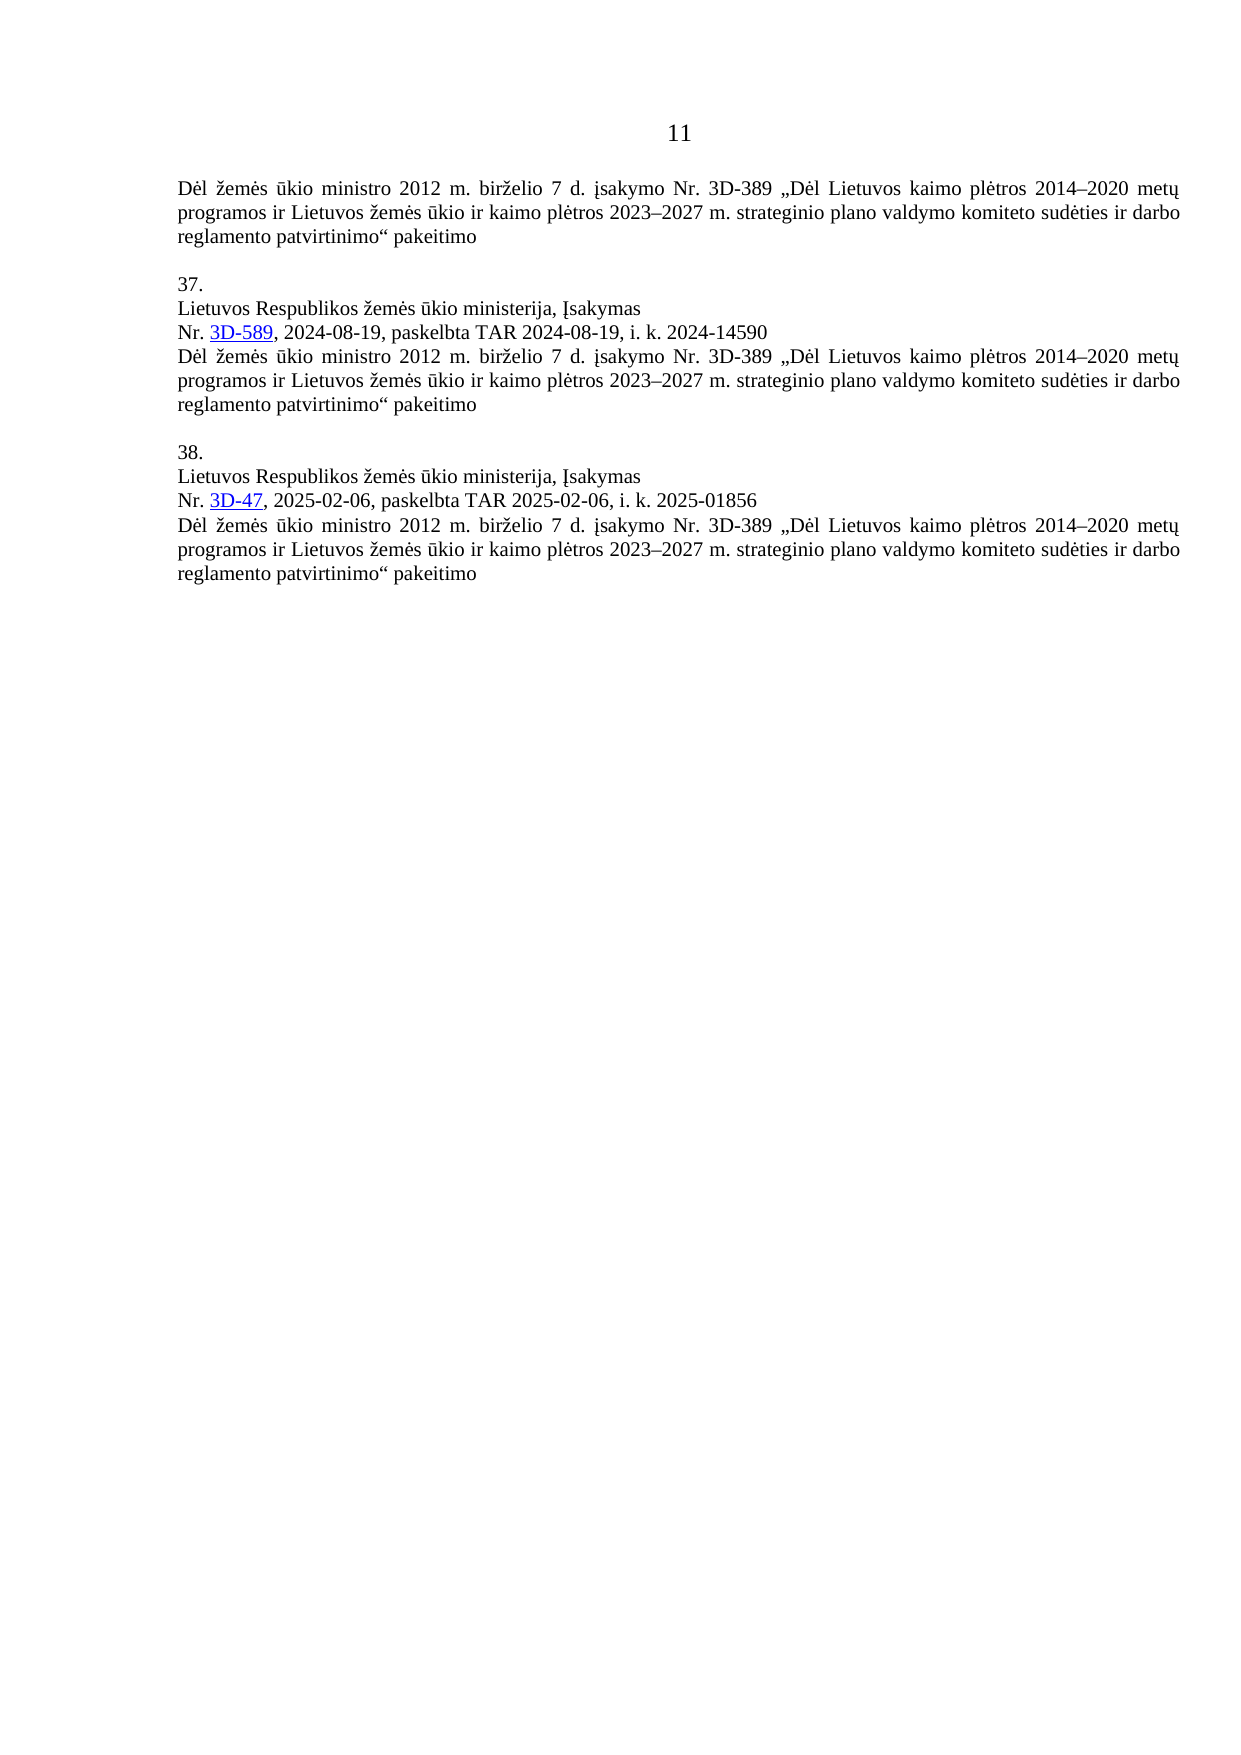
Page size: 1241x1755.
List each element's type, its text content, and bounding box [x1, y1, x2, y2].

text Lietuvos Respublikos žemės ūkio ministerija, Įsakymas [177, 296, 1181, 320]
text Nr. 3D-589, 2024-08-19, paskelbta TAR 2024-08-19, i. k. 2024-14590 [177, 320, 1181, 344]
text Dėl žemės ūkio ministro 2012 m. birželio 7 d. įsakymo Nr. 3D-389 „Dėl Lietuvos kaimo plėtros 2014–2020 metų programos ir Lietuvos žemės ūkio ir kaimo plėtros 2023–2027 m. strateginio plano valdymo komiteto sudėties ir darbo reglamento patvirtinimo“ pakeitimo [177, 344, 1181, 416]
text Dėl žemės ūkio ministro 2012 m. birželio 7 d. įsakymo Nr. 3D-389 „Dėl Lietuvos kaimo plėtros 2014–2020 metų programos ir Lietuvos žemės ūkio ir kaimo plėtros 2023–2027 m. strateginio plano valdymo komiteto sudėties ir darbo reglamento patvirtinimo“ pakeitimo [177, 512, 1181, 585]
text Lietuvos Respublikos žemės ūkio ministerija, Įsakymas [177, 464, 1181, 488]
text 38. [177, 440, 1181, 464]
text Nr. 3D-47, 2025-02-06, paskelbta TAR 2025-02-06, i. k. 2025-01856 [177, 488, 1181, 512]
text Dėl žemės ūkio ministro 2012 m. birželio 7 d. įsakymo Nr. 3D-389 „Dėl Lietuvos kaimo plėtros 2014–2020 metų programos ir Lietuvos žemės ūkio ir kaimo plėtros 2023–2027 m. strateginio plano valdymo komiteto sudėties ir darbo reglamento patvirtinimo“ pakeitimo [177, 176, 1181, 248]
text 37. [177, 272, 1181, 296]
